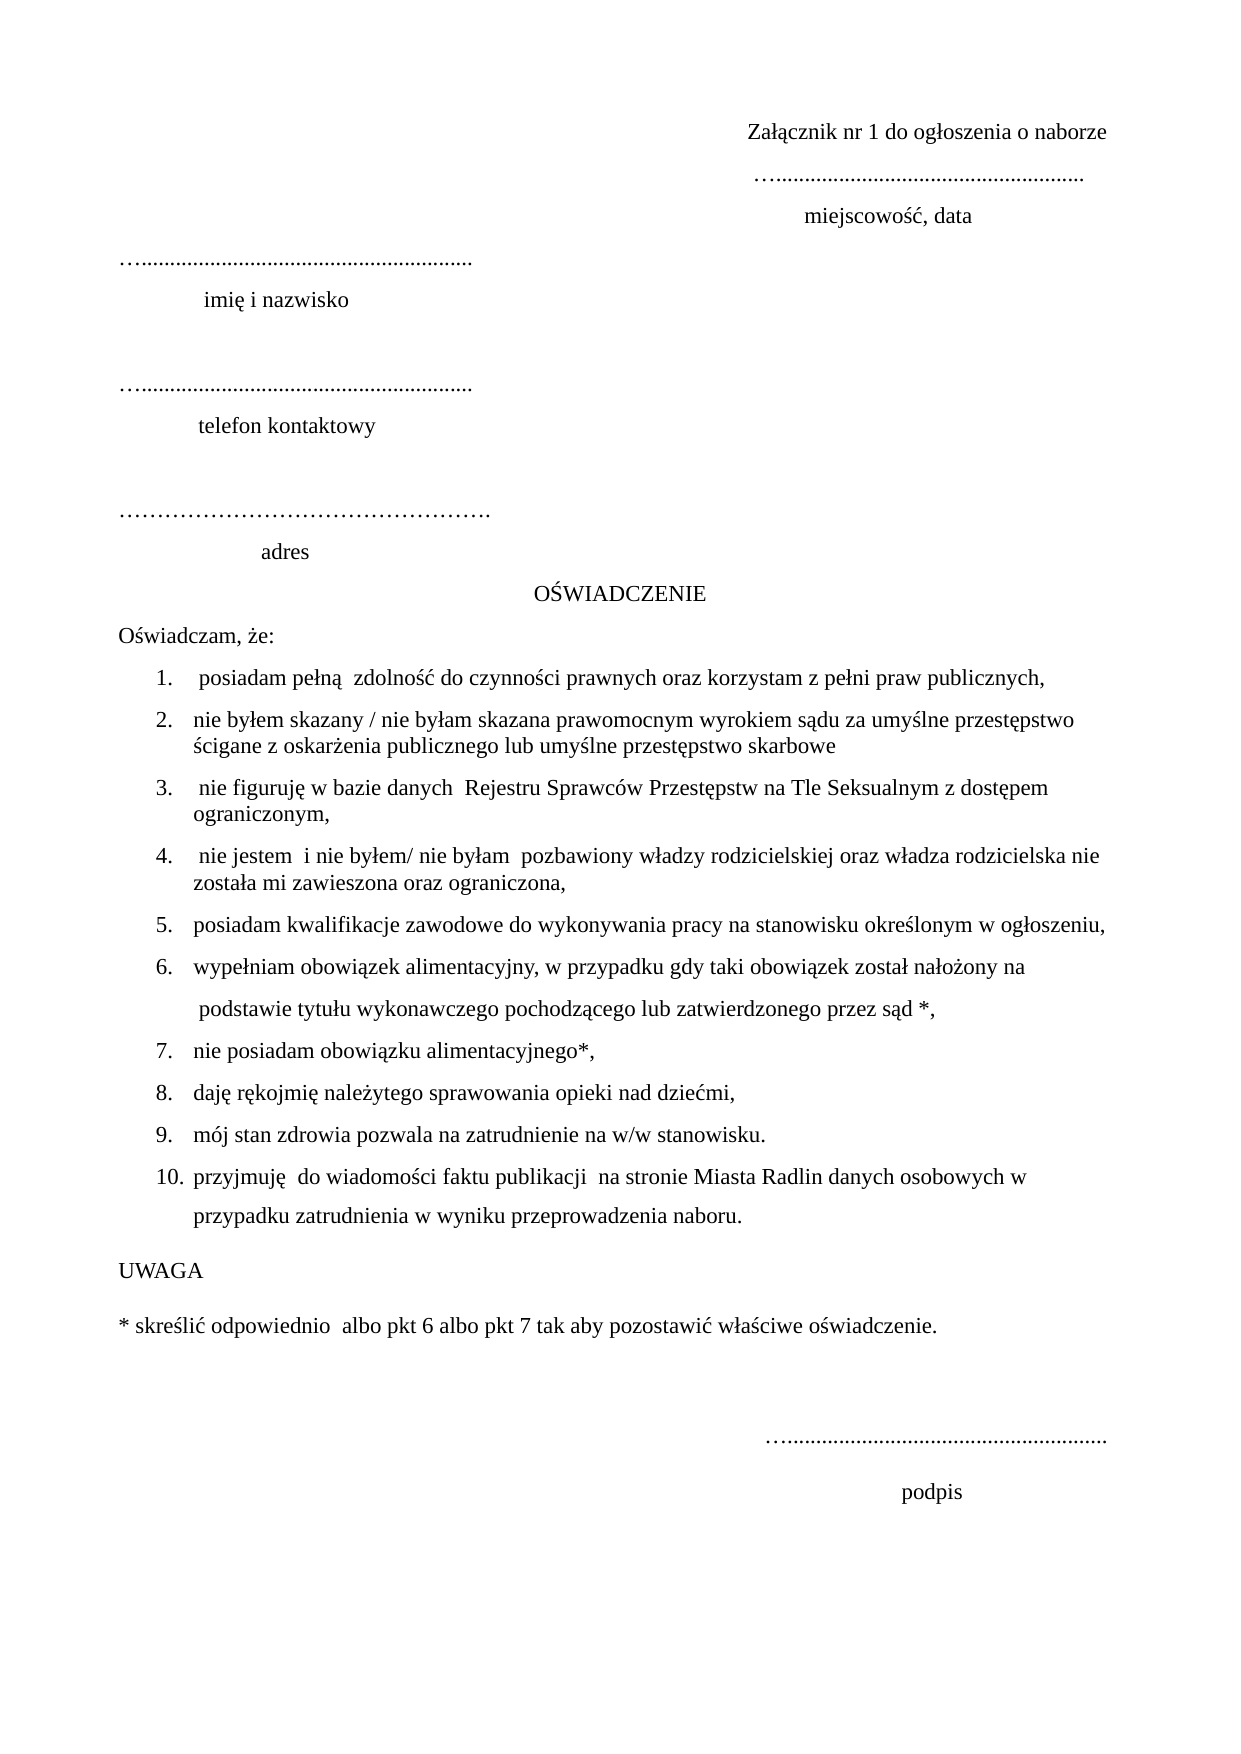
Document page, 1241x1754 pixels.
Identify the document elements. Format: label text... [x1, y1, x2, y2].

text OŚWIADCZENIE [118, 580, 1122, 606]
text miejscowość, data [118, 202, 1122, 228]
list nie figuruję w bazie danych Rejestru Sprawców Przestępstw na Tle Seksualnym z dostępem ograniczonym, [156, 774, 1122, 827]
list podstawie tytułu wykonawczego pochodzącego lub zatwierdzonego przez sąd *, [156, 995, 1122, 1021]
text * skreślić odpowiednio albo pkt 6 albo pkt 7 tak aby pozostawić właściwe oświadczenie. [118, 1312, 1122, 1339]
text imię i nazwisko [118, 286, 1122, 312]
text …...................................................... [118, 160, 1122, 186]
list nie byłem skazany / nie byłam skazana prawomocnym wyrokiem sądu za umyślne przestępstwo ścigane z oskarżenia publicznego lub umyślne przestępstwo skarbowe [156, 706, 1122, 758]
text adres [118, 538, 1122, 564]
list posiadam kwalifikacje zawodowe do wykonywania pracy na stanowisku określonym w ogłoszeniu, [156, 911, 1122, 937]
list mój stan zdrowia pozwala na zatrudnienie na w/w stanowisku. [156, 1121, 1122, 1147]
text …………………………………………. [118, 496, 1122, 522]
list przyjmuję do wiadomości faktu publikacji na stronie Miasta Radlin danych osobowych w przypadku zatrudnienia w wyniku przeprowadzenia naboru. [156, 1163, 1122, 1228]
list posiadam pełną zdolność do czynności prawnych oraz korzystam z pełni praw publicznych, [156, 664, 1122, 690]
text ….......................................................... [118, 244, 1122, 270]
text …........................................................ [118, 1423, 1122, 1449]
list daję rękojmię należytego sprawowania opieki nad dziećmi, [156, 1079, 1122, 1105]
text telefon kontaktowy [118, 412, 1122, 438]
text UWAGA [118, 1257, 1122, 1284]
text ….......................................................... [118, 370, 1122, 396]
text podpis [118, 1478, 1122, 1504]
text Oświadczam, że: [118, 622, 1122, 648]
list wypełniam obowiązek alimentacyjny, w przypadku gdy taki obowiązek został nałożony na [156, 953, 1122, 979]
list nie jestem i nie byłem/ nie byłam pozbawiony władzy rodzicielskiej oraz władza rodzicielska nie została mi zawieszona oraz ograniczona, [156, 842, 1122, 895]
list nie posiadam obowiązku alimentacyjnego*, [156, 1037, 1122, 1063]
text Załącznik nr 1 do ogłoszenia o naborze [118, 118, 1122, 144]
